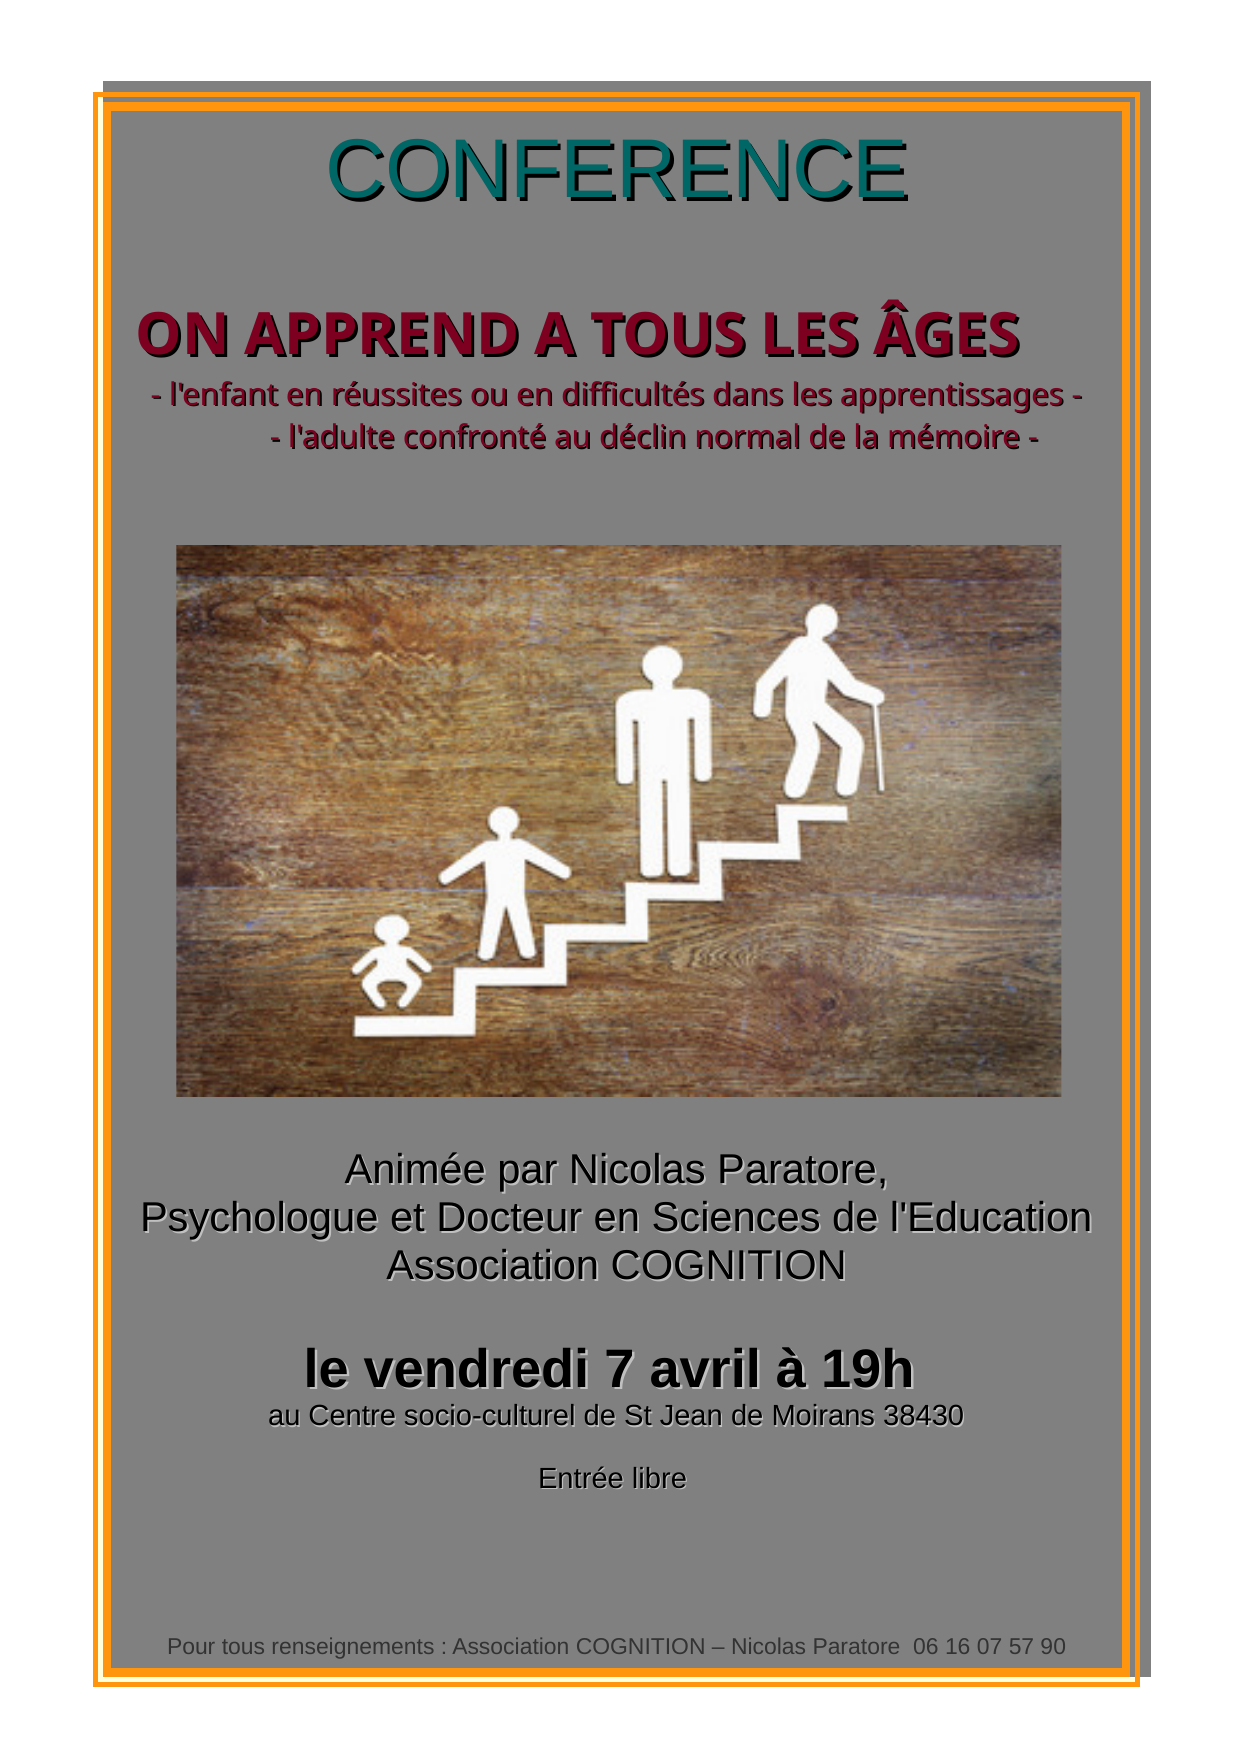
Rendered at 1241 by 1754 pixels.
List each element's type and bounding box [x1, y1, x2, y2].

picture [176, 545, 1062, 1097]
